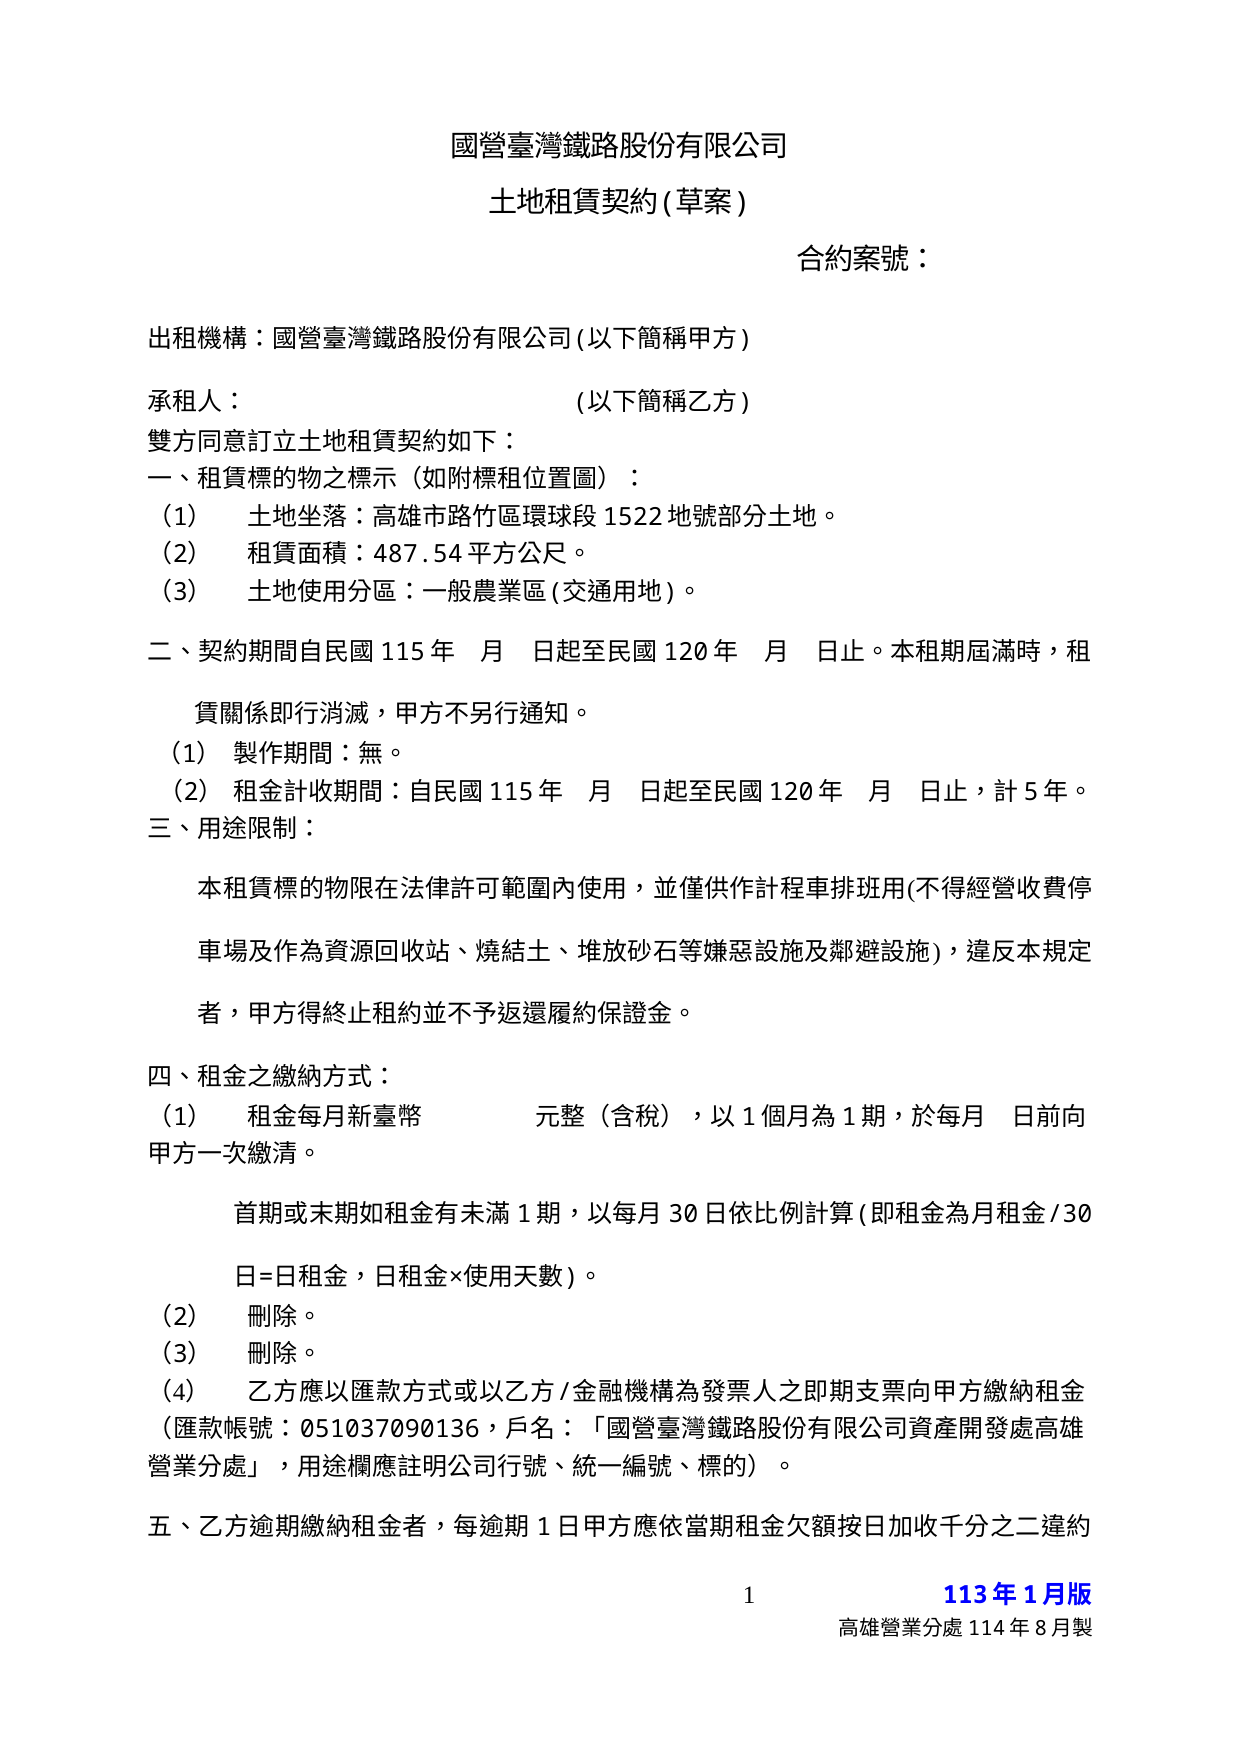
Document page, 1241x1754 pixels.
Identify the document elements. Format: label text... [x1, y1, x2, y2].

text 二、契約期間自民國115年 月 日起至民國120年 月 日止。本租期屆滿時，租賃關係即行消滅，甲方不另行通知。 [148, 608, 1092, 733]
list 乙方應以匯款方式或以乙方/金融機構為發票人之即期支票向甲方繳納租金（匯款帳號：051037090136，戶名：「國營臺灣鐵路股份有限公司資產開發處高雄營業分處」，用途欄應註明公司行號、統一編號、標的）。 [148, 1370, 1087, 1483]
list 製作期間：無。 [157, 733, 1087, 770]
text 國營臺灣鐵路股份有限公司 [147, 127, 1092, 164]
text 五、乙方逾期繳納租金者，每逾期1日甲方應依當期租金欠額按日加收千分之二違約 [148, 1483, 1092, 1545]
text 四、租金之繳納方式： [148, 1033, 1092, 1095]
text 雙方同意訂立土地租賃契約如下： [148, 420, 1087, 458]
text 三、用途限制： [148, 808, 1092, 845]
list 租金計收期間：自民國115年 月 日起至民國120年 月 日止，計5年。 [158, 770, 1087, 808]
list 刪除。 [148, 1295, 1087, 1333]
text 土地租賃契約(草案) [147, 183, 1092, 220]
list 刪除。 [148, 1333, 1087, 1370]
list 租賃面積：487.54平方公尺。 [148, 533, 1087, 570]
text 首期或末期如租金有未滿1期，以每月30日依比例計算(即租金為月租金/30日=日租金，日租金×使用天數)。 [233, 1170, 1092, 1295]
text 出租機構：國營臺灣鐵路股份有限公司(以下簡稱甲方) [148, 295, 1092, 358]
text 承租人： (以下簡稱乙方) [148, 358, 1092, 420]
list 土地坐落：高雄市路竹區環球段1522地號部分土地。 [148, 495, 1087, 533]
list 租金每月新臺幣 元整（含稅），以1個月為1期，於每月 日前向甲方一次繳清。 [148, 1095, 1087, 1170]
text 合約案號： [147, 239, 1092, 277]
list 土地使用分區：一般農業區(交通用地)。 [148, 570, 1087, 608]
text 一、租賃標的物之標示（如附標租位置圖）： [148, 458, 1087, 495]
text 本租賃標的物限在法侓許可範圍內使用，並僅供作計程車排班用(不得經營收費停車場及作為資源回收站、燒結土、堆放砂石等嫌惡設施及鄰避設施)，違反本規定者，甲方得終止租約並不予返還履約保證金。 [198, 845, 1092, 1033]
